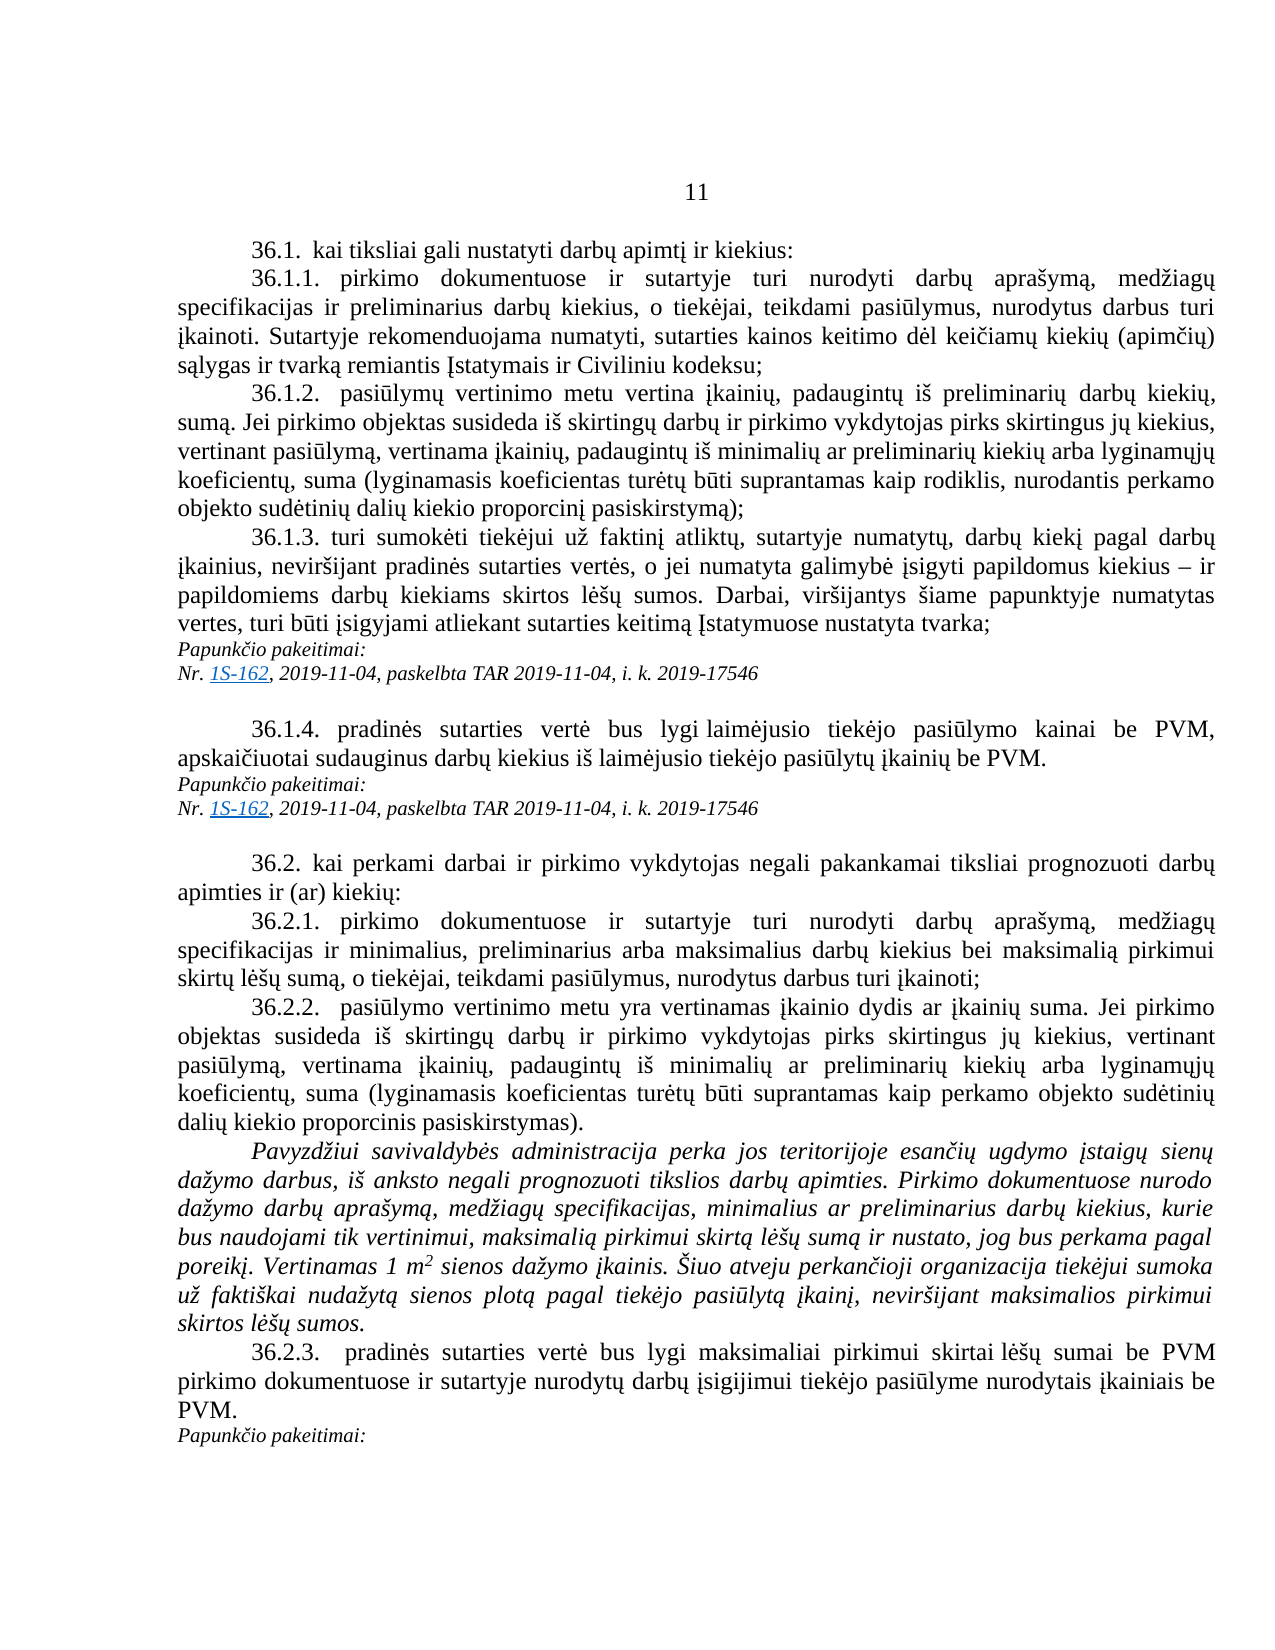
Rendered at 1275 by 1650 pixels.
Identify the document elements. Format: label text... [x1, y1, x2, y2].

text 36.1.1. pirkimo dokumentuose ir sutartyje turi nurodyti darbų aprašymą, medžiagų specifikacijas ir preliminarius darbų kiekius, o tiekėjai, teikdami pasiūlymus, nurodytus darbus turi įkainoti. Sutartyje rekomenduojama numatyti, sutarties kainos keitimo dėl keičiamų kiekių (apimčių) sąlygas ir tvarką remiantis Įstatymais ir Civiliniu kodeksu; [177, 263, 1216, 378]
text Papunkčio pakeitimai: [177, 772, 1216, 796]
text Nr. 1S-162, 2019-11-04, paskelbta TAR 2019-11-04, i. k. 2019-17546 [177, 796, 1216, 820]
text Pavyzdžiui savivaldybės administracija perka jos teritorijoje esančių ugdymo įstaigų sienų dažymo darbus, iš anksto negali prognozuoti tikslios darbų apimties. Pirkimo dokumentuose nurodo dažymo darbų aprašymą, medžiagų specifikacijas, minimalius ar preliminarius darbų kiekius, kurie bus naudojami tik vertinimui, maksimalią pirkimui skirtą lėšų sumą ir nustato, jog bus perkama pagal poreikį. Vertinamas 1 m2 sienos dažymo įkainis. Šiuo atveju perkančioji organizacija tiekėjui sumoka už faktiškai nudažytą sienos plotą pagal tiekėjo pasiūlytą įkainį, neviršijant maksimalios pirkimui skirtos lėšų sumos. [177, 1136, 1216, 1337]
text 36.1.4. pradinės sutarties vertė bus lygi laimėjusio tiekėjo pasiūlymo kainai be PVM, apskaičiuotai sudauginus darbų kiekius iš laimėjusio tiekėjo pasiūlytų įkainių be PVM. [177, 714, 1216, 772]
text 36.2.2. pasiūlymo vertinimo metu yra vertinamas įkainio dydis ar įkainių suma. Jei pirkimo objektas susideda iš skirtingų darbų ir pirkimo vykdytojas pirks skirtingus jų kiekius, vertinant pasiūlymą, vertinama įkainių, padaugintų iš minimalių ar preliminarių kiekių arba lyginamųjų koeficientų, suma (lyginamasis koeficientas turėtų būti suprantamas kaip perkamo objekto sudėtinių dalių kiekio proporcinis pasiskirstymas). [177, 992, 1216, 1136]
text 36.1. kai tiksliai gali nustatyti darbų apimtį ir kiekius: [251, 235, 1216, 263]
text 36.2.3. pradinės sutarties vertė bus lygi maksimaliai pirkimui skirtai lėšų sumai be PVM pirkimo dokumentuose ir sutartyje nurodytų darbų įsigijimui tiekėjo pasiūlyme nurodytais įkainiais be PVM. [177, 1337, 1216, 1423]
text Papunkčio pakeitimai: [177, 1423, 1216, 1447]
text 36.2. kai perkami darbai ir pirkimo vykdytojas negali pakankamai tiksliai prognozuoti darbų apimties ir (ar) kiekių: [177, 848, 1216, 906]
text 36.1.2. pasiūlymų vertinimo metu vertina įkainių, padaugintų iš preliminarių darbų kiekių, sumą. Jei pirkimo objektas susideda iš skirtingų darbų ir pirkimo vykdytojas pirks skirtingus jų kiekius, vertinant pasiūlymą, vertinama įkainių, padaugintų iš minimalių ar preliminarių kiekių arba lyginamųjų koeficientų, suma (lyginamasis koeficientas turėtų būti suprantamas kaip rodiklis, nurodantis perkamo objekto sudėtinių dalių kiekio proporcinį pasiskirstymą); [177, 378, 1216, 522]
text Papunkčio pakeitimai: [177, 637, 1216, 661]
text 36.1.3. turi sumokėti tiekėjui už faktinį atliktų, sutartyje numatytų, darbų kiekį pagal darbų įkainius, neviršijant pradinės sutarties vertės, o jei numatyta galimybė įsigyti papildomus kiekius – ir papildomiems darbų kiekiams skirtos lėšų sumos. Darbai, viršijantys šiame papunktyje numatytas vertes, turi būti įsigyjami atliekant sutarties keitimą Įstatymuose nustatyta tvarka; [177, 522, 1216, 637]
text Nr. 1S-162, 2019-11-04, paskelbta TAR 2019-11-04, i. k. 2019-17546 [177, 661, 1216, 685]
text 36.2.1. pirkimo dokumentuose ir sutartyje turi nurodyti darbų aprašymą, medžiagų specifikacijas ir minimalius, preliminarius arba maksimalius darbų kiekius bei maksimalią pirkimui skirtų lėšų sumą, o tiekėjai, teikdami pasiūlymus, nurodytus darbus turi įkainoti; [177, 906, 1216, 992]
